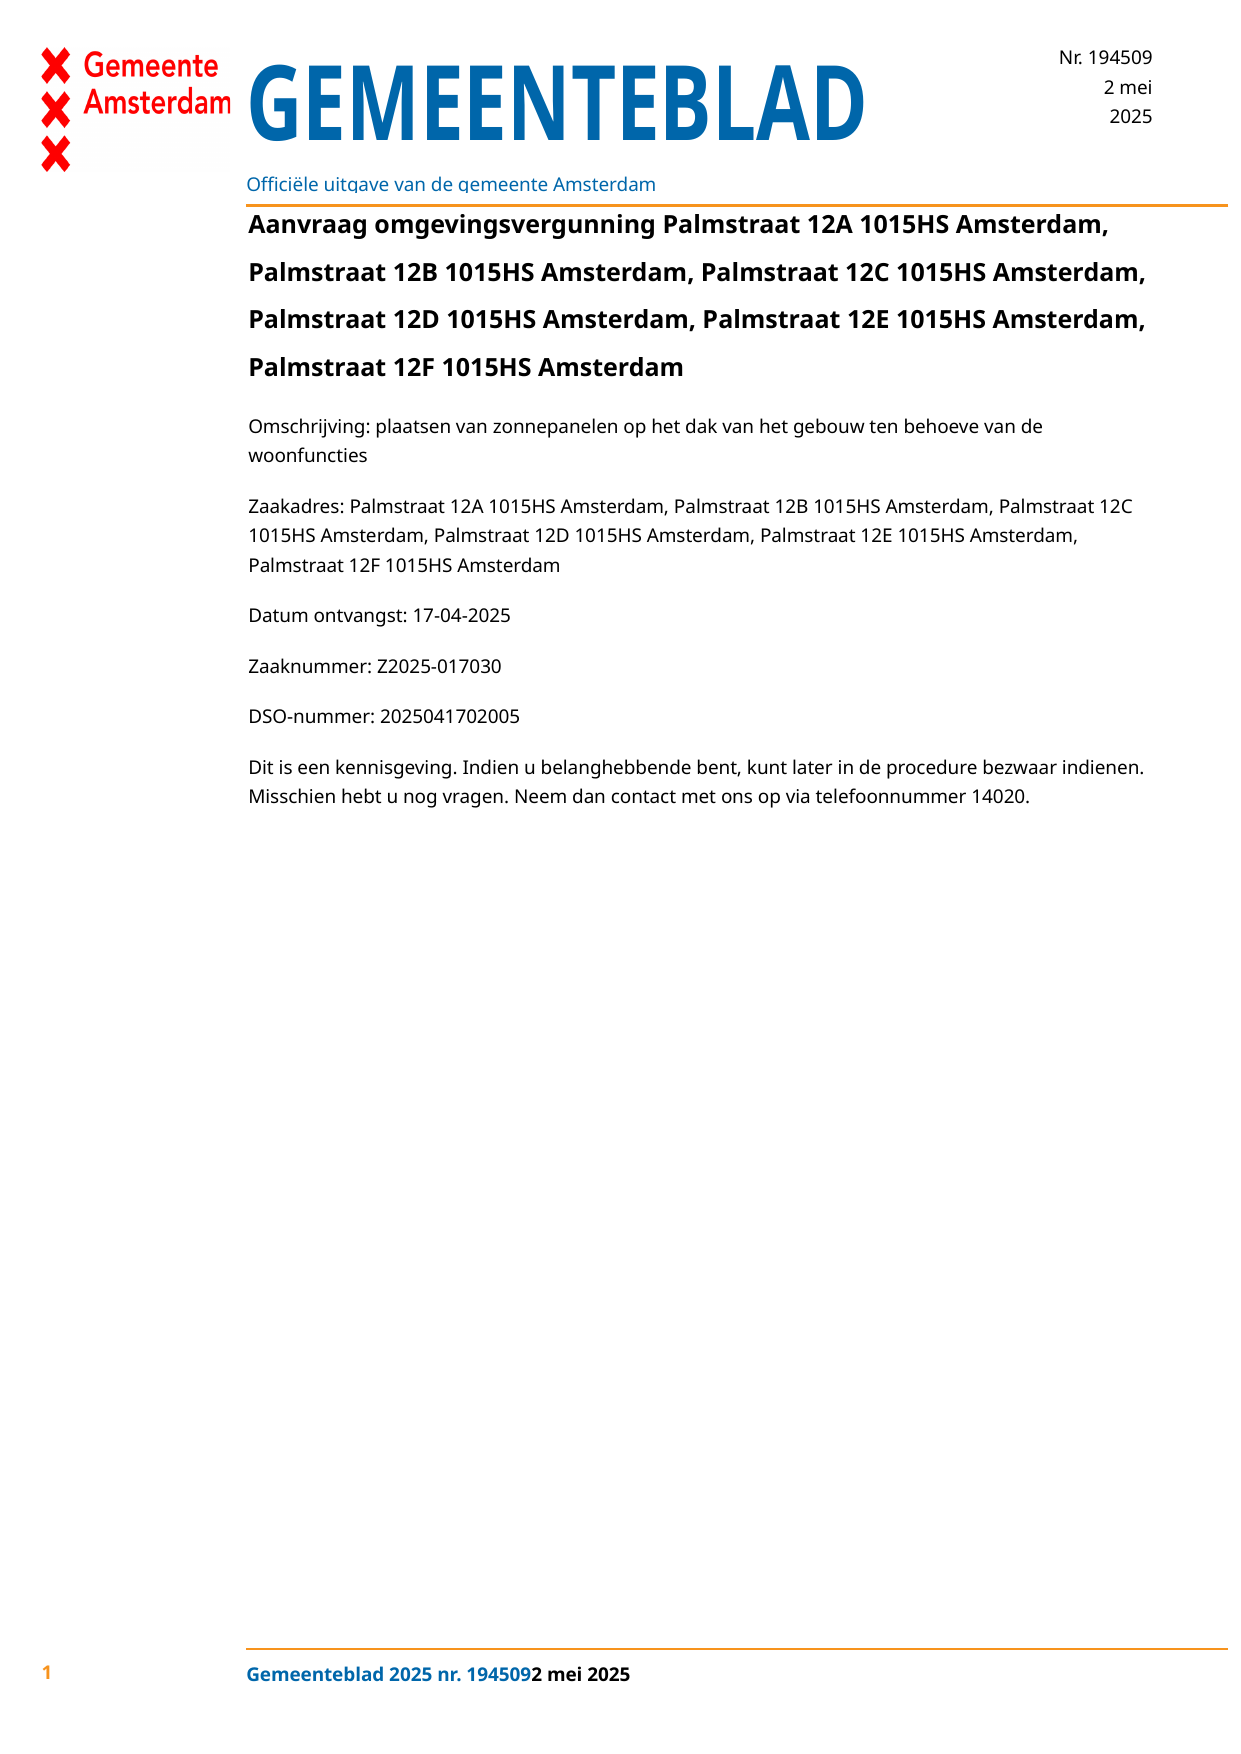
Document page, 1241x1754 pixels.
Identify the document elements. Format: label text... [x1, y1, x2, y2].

text Aanvraag omgevingsvergunning Palmstraat 12A 1015HS Amsterdam, Palmstraat 12B 1015HS Amsterdam, Palmstraat 12C 1015HS Amsterdam, Palmstraat 12D 1015HS Amsterdam, Palmstraat 12E 1015HS Amsterdam, Palmstraat 12F 1015HS Amsterdam [248, 207, 1152, 384]
text Datum ontvangst: 17-04-2025 [248, 603, 1152, 628]
text Omschrijving: plaatsen van zonnepanelen op het dak van het gebouw ten behoeve van de woonfuncties [248, 413, 1152, 468]
text Zaakadres: Palmstraat 12A 1015HS Amsterdam, Palmstraat 12B 1015HS Amsterdam, Palmstraat 12C 1015HS Amsterdam, Palmstraat 12D 1015HS Amsterdam, Palmstraat 12E 1015HS Amsterdam, Palmstraat 12F 1015HS Amsterdam [248, 493, 1152, 578]
text DSO-nummer: 2025041702005 [248, 703, 1152, 729]
text Dit is een kennisgeving. Indien u belanghebbende bent, kunt later in de procedure bezwaar indienen. Misschien hebt u nog vragen. Neem dan contact met ons op via telefoonnummer 14020. [248, 754, 1152, 809]
picture [41, 47, 231, 172]
text Zaaknummer: Z2025-017030 [248, 653, 1152, 679]
